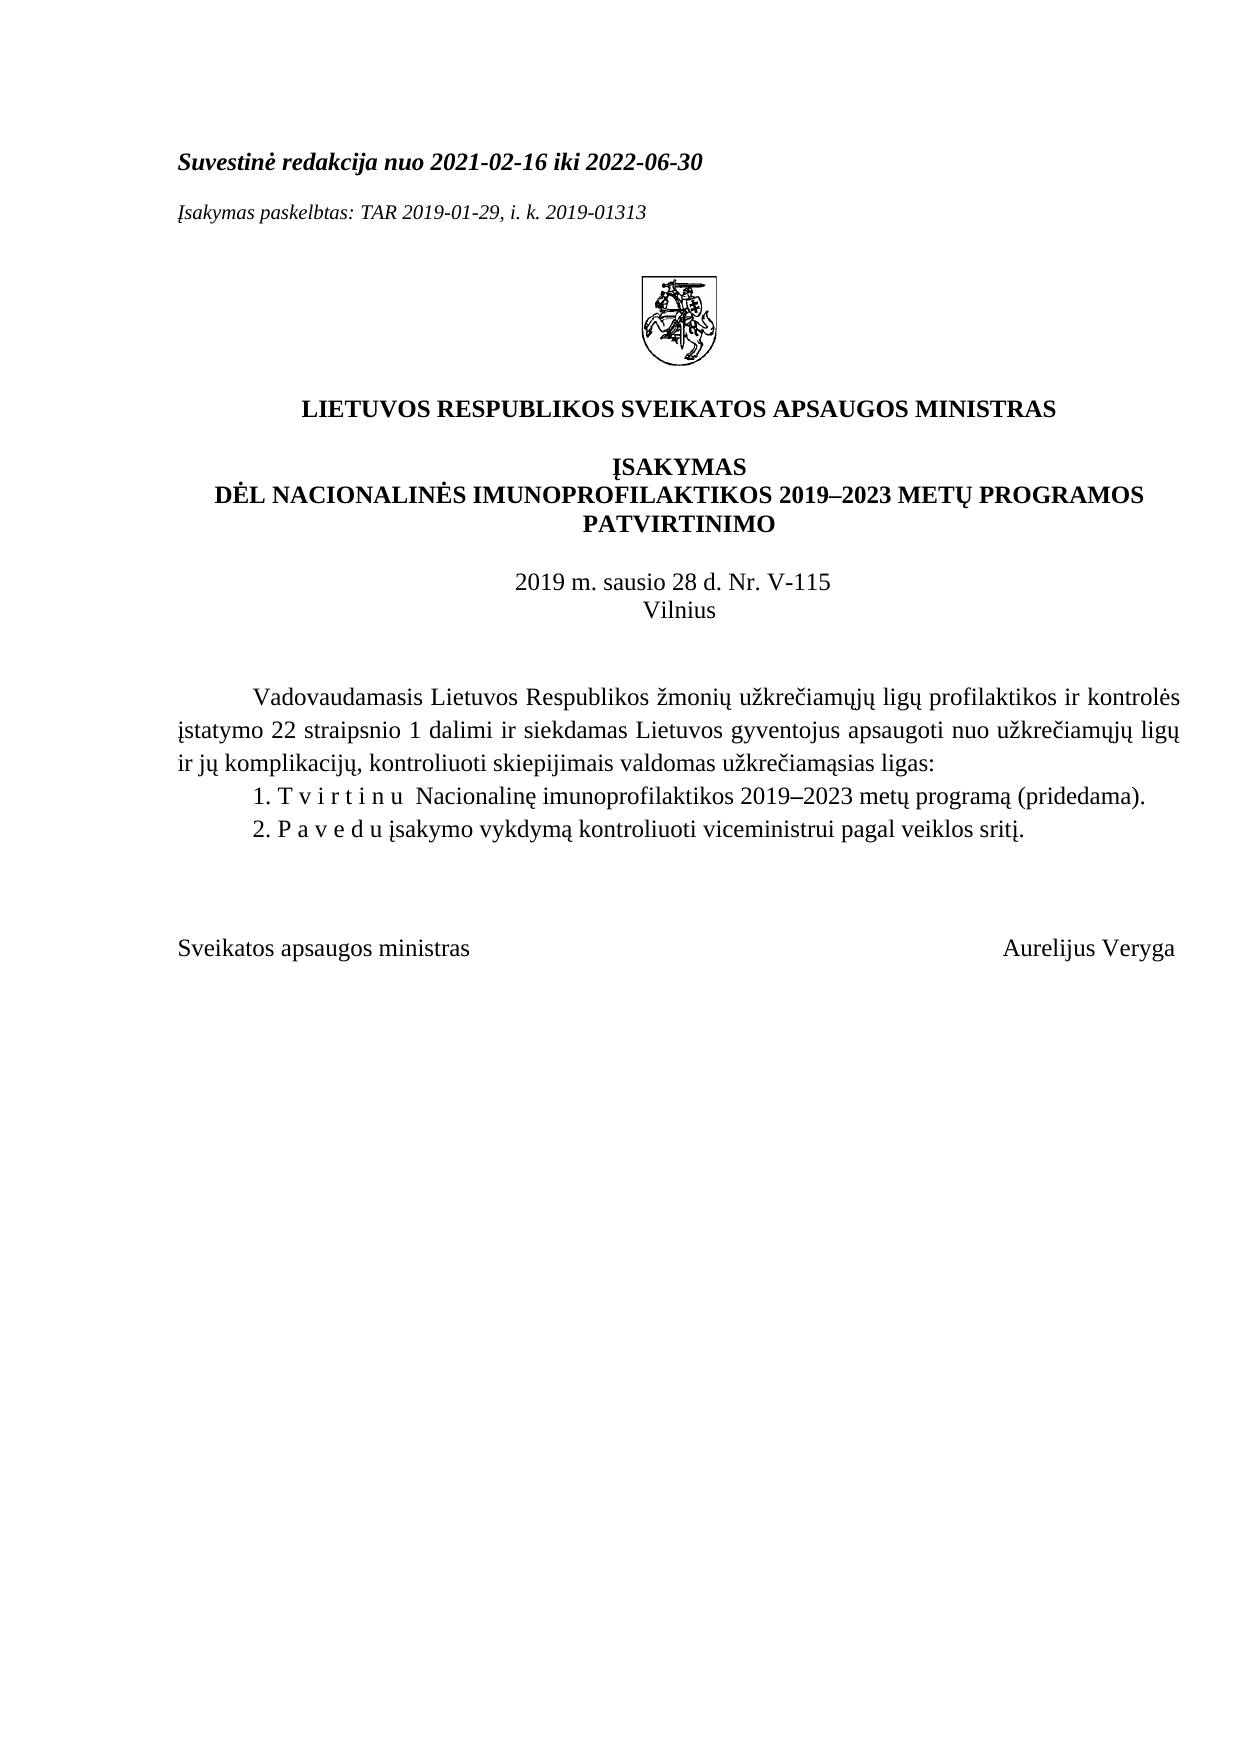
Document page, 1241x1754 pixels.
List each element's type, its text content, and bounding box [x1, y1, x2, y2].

text Vadovaudamasis Lietuvos Respublikos žmonių užkrečiamųjų ligų profilaktikos ir kontrolės įstatymo 22 straipsnio 1 dalimi ir siekdamas Lietuvos gyventojus apsaugoti nuo užkrečiamųjų ligų ir jų komplikacijų, kontroliuoti skiepijimais valdomas užkrečiamąsias ligas: [177, 682, 1181, 777]
text Įsakymas paskelbtas: TAR 2019-01-29, i. k. 2019-01313 [177, 200, 1181, 224]
text 2019 m. sausio 28 d. Nr. V-115 [177, 567, 1181, 596]
text ĮSAKYMAS [177, 452, 1181, 481]
text Vilnius [177, 596, 1181, 624]
text DĖL Nacionalinės imunoprofilaktikos 2019–2023 metų programos patvirtinimo [177, 481, 1181, 538]
text LIETUVOS RESPUBLIKOS SVEIKATOS APSAUGOS MINISTRAS [177, 394, 1181, 423]
text 1. T v i r t i n u Nacionalinę imunoprofilaktikos 2019–2023 metų programą (pridedama). [177, 781, 1181, 810]
text 2. P a v e d u įsakymo vykdymą kontroliuoti viceministrui pagal veiklos sritį. [177, 814, 1181, 843]
text Sveikatos apsaugos ministras Aurelijus Veryga [177, 933, 1181, 962]
text Suvestinė redakcija nuo 2021-02-16 iki 2022-06-30 [177, 147, 1181, 176]
